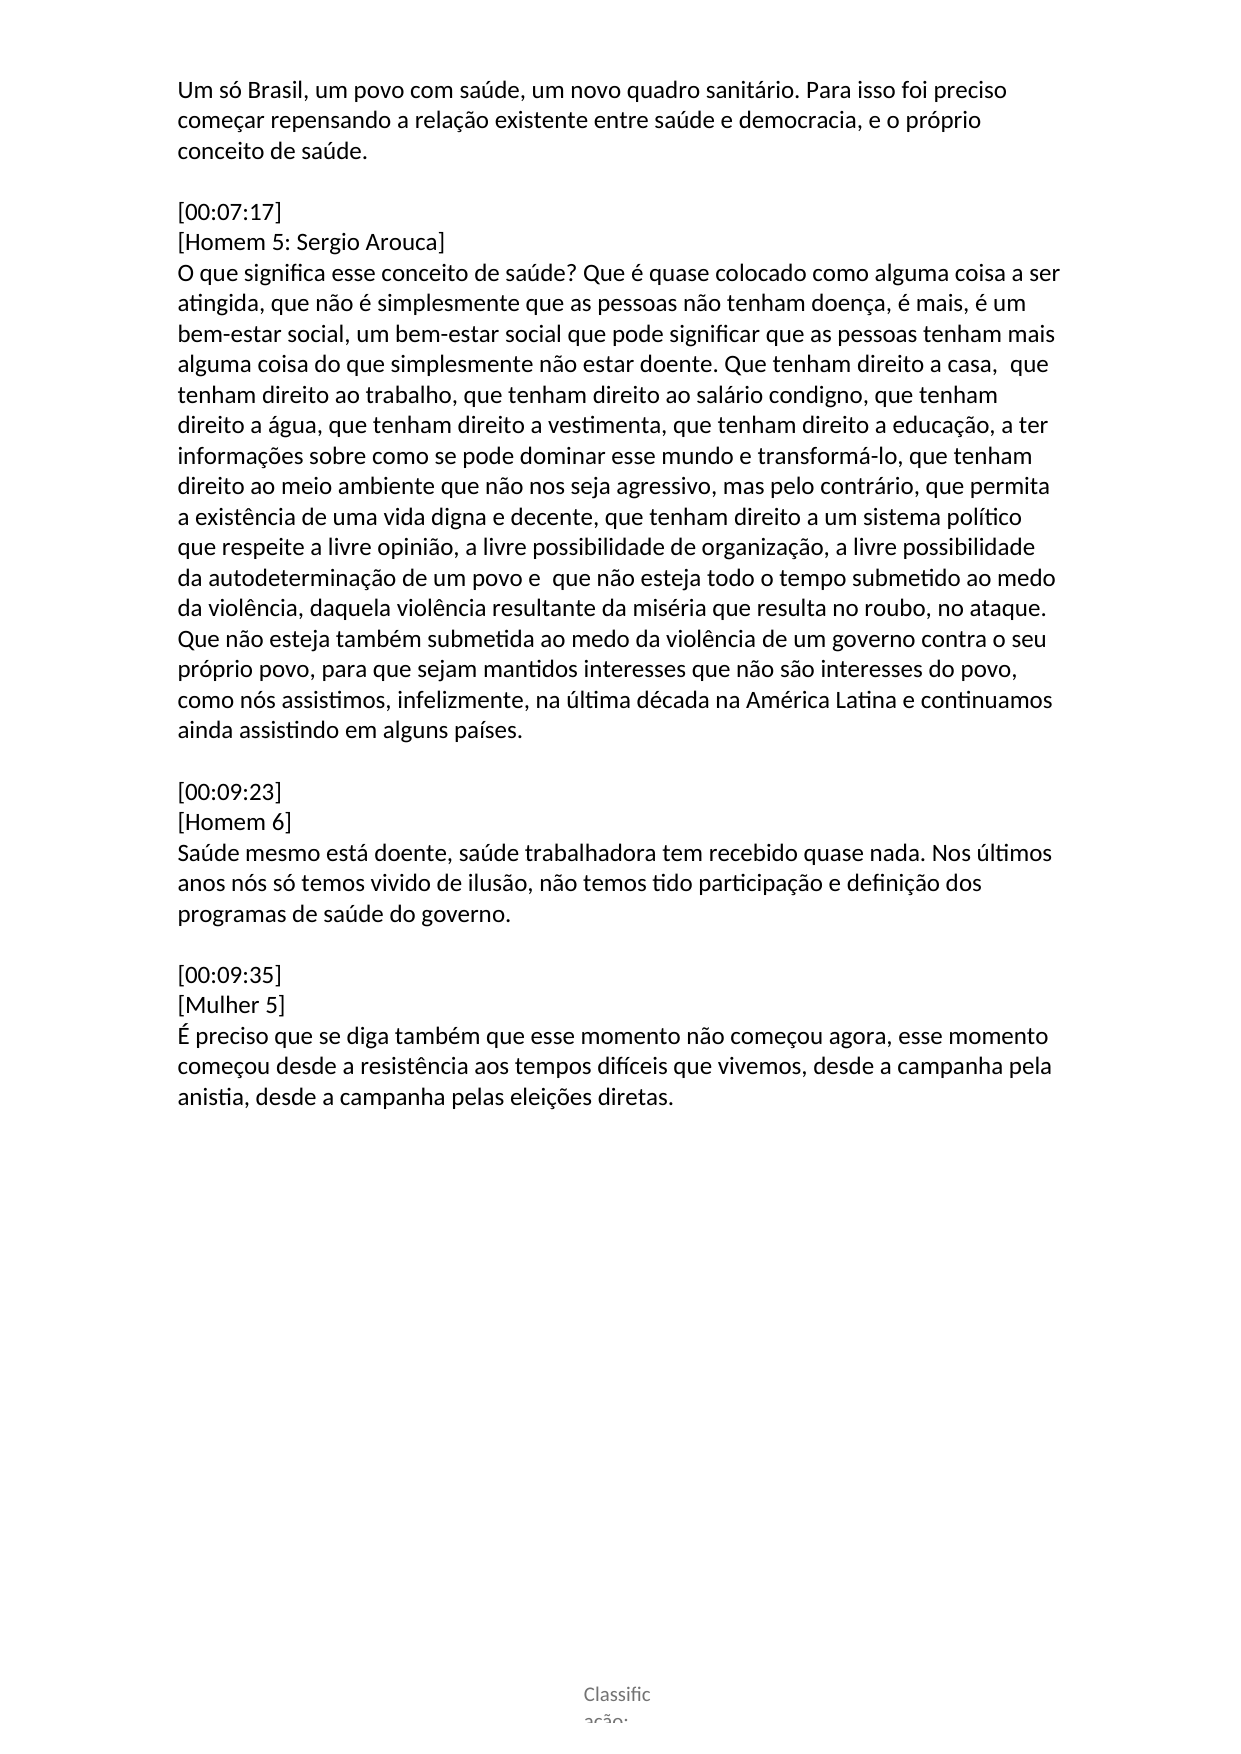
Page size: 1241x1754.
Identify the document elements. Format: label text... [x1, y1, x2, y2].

text É preciso que se diga também que esse momento não começou agora, esse momento começou desde a resistência aos tempos difíceis que vivemos, desde a campanha pela anistia, desde a campanha pelas eleições diretas. [177, 1020, 1063, 1111]
text [Mulher 5] [177, 989, 1063, 1020]
text Um só Brasil, um povo com saúde, um novo quadro sanitário. Para isso foi preciso começar repensando a relação existente entre saúde e democracia, e o próprio conceito de saúde. [00:07:17] [177, 74, 1063, 226]
text [Homem 6] [177, 806, 1063, 837]
text O que significa esse conceito de saúde? Que é quase colocado como alguma coisa a ser atingida, que não é simplesmente que as pessoas não tenham doença, é mais, é um bem-estar social, um bem-estar social que pode significar que as pessoas tenham mais alguma coisa do que simplesmente não estar doente. Que tenham direito a casa, que tenham direito ao trabalho, que tenham direito ao salário condigno, que tenham direito a água, que tenham direito a vestimenta, que tenham direito a educação, a ter informações sobre como se pode dominar esse mundo e transformá-lo, que tenham direito ao meio ambiente que não nos seja agressivo, mas pelo contrário, que permita a existência de uma vida digna e decente, que tenham direito a um sistema político que respeite a livre opinião, a livre possibilidade de organização, a livre possibilidade da autodeterminação de um povo e que não esteja todo o tempo submetido ao medo da violência, daquela violência resultante da miséria que resulta no roubo, no ataque. Que não esteja também submetida ao medo da violência de um governo contra o seu próprio povo, para que sejam mantidos interesses que não são interesses do povo, como nós assistimos, infelizmente, na última década na América Latina e continuamos ainda assistindo em alguns países. [00:09:23] [177, 257, 1063, 806]
text Saúde mesmo está doente, saúde trabalhadora tem recebido quase nada. Nos últimos anos nós só temos vivido de ilusão, não temos tido participação e definição dos programas de saúde do governo. [00:09:35] [177, 837, 1063, 989]
text [Homem 5: Sergio Arouca] [177, 226, 1063, 257]
